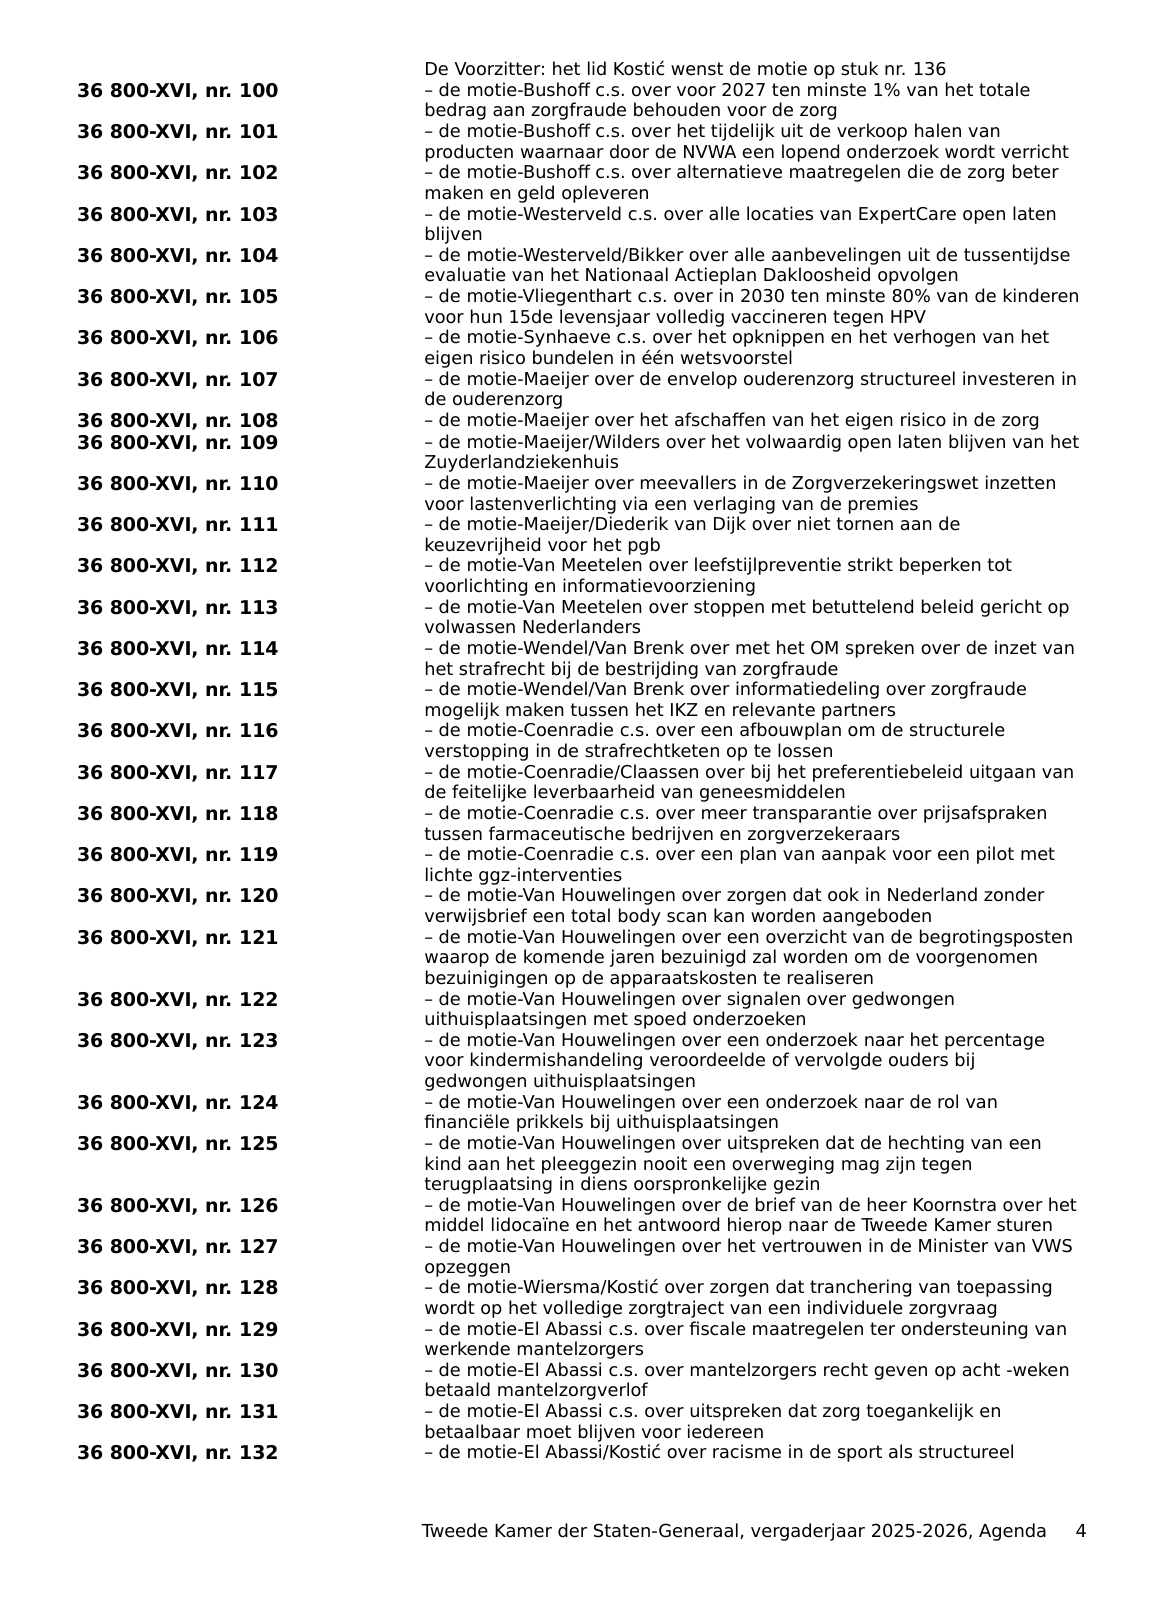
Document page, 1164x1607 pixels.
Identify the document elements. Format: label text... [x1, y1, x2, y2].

table_cell – de motie-El Abassi c.s. over mantelzorgers recht geven op acht -weken betaald mantelzorgverlof [418, 1360, 1087, 1401]
table_cell [401, 514, 418, 555]
table_cell [401, 597, 418, 638]
table_cell – de motie-Wiersma/Kostić over zorgen dat tranchering van toepassing wordt op het volledige zorgtraject van een individuele zorgvraag [418, 1277, 1087, 1318]
table_cell – de motie-Maeijer/Diederik van Dijk over niet tornen aan de keuzevrijheid voor het pgb [418, 514, 1087, 555]
table_cell 36 800-XVI, nr. 127 [77, 1236, 401, 1277]
table_cell 36 800-XVI, nr. 128 [77, 1277, 401, 1318]
table_cell – de motie-Bushoff c.s. over alternatieve maatregelen die de zorg beter maken en geld opleveren [418, 162, 1087, 203]
table_cell – de motie-Coenradie c.s. over meer transparantie over prijsafspraken tussen farmaceutische bedrijven en zorgverzekeraars [418, 803, 1087, 844]
table_cell 36 800-XVI, nr. 104 [77, 245, 401, 286]
table_cell [77, 59, 401, 80]
table_cell 36 800-XVI, nr. 120 [77, 885, 401, 927]
table_cell [401, 762, 418, 803]
table_cell 36 800-XVI, nr. 118 [77, 803, 401, 844]
table_cell [401, 885, 418, 927]
table_cell [401, 803, 418, 844]
table_cell – de motie-Van Houwelingen over uitspreken dat de hechting van een kind aan het pleeggezin nooit een overweging mag zijn tegen terugplaatsing in diens oorspronkelijke gezin [418, 1133, 1087, 1195]
table_cell [401, 927, 418, 988]
table_cell – de motie-Westerveld/Bikker over alle aanbevelingen uit de tussentijdse evaluatie van het Nationaal Actieplan Dakloosheid opvolgen [418, 245, 1087, 286]
table_cell 36 800-XVI, nr. 105 [77, 286, 401, 327]
table_cell – de motie-Van Houwelingen over het vertrouwen in de Minister van VWS opzeggen [418, 1236, 1087, 1277]
table_cell – de motie-Van Houwelingen over een onderzoek naar de rol van financiële prikkels bij uithuisplaatsingen [418, 1092, 1087, 1133]
table_cell 36 800-XVI, nr. 116 [77, 720, 401, 762]
table_cell 36 800-XVI, nr. 101 [77, 121, 401, 162]
table_cell [401, 473, 418, 514]
table_cell [401, 162, 418, 203]
table_cell [401, 1442, 418, 1464]
table_cell 36 800-XVI, nr. 130 [77, 1360, 401, 1401]
table_cell 36 800-XVI, nr. 115 [77, 679, 401, 720]
table_cell 36 800-XVI, nr. 122 [77, 989, 401, 1030]
table_cell – de motie-Synhaeve c.s. over het opknippen en het verhogen van het eigen risico bundelen in één wetsvoorstel [418, 327, 1087, 368]
table_cell 36 800-XVI, nr. 121 [77, 927, 401, 988]
table_cell De Voorzitter: het lid Kostić wenst de motie op stuk nr. 136 [418, 59, 1087, 80]
table_cell [401, 720, 418, 762]
table_cell – de motie-El Abassi c.s. over fiscale maatregelen ter ondersteuning van werkende mantelzorgers [418, 1319, 1087, 1360]
table_cell – de motie-Van Houwelingen over een onderzoek naar het percentage voor kindermishandeling veroordeelde of vervolgde ouders bij gedwongen uithuisplaatsingen [418, 1030, 1087, 1092]
table_cell 36 800-XVI, nr. 113 [77, 597, 401, 638]
table_cell [401, 410, 418, 432]
table_cell 36 800-XVI, nr. 110 [77, 473, 401, 514]
table_cell [401, 989, 418, 1030]
table_cell 36 800-XVI, nr. 124 [77, 1092, 401, 1133]
table_cell – de motie-Bushoff c.s. over het tijdelijk uit de verkoop halen van producten waarnaar door de NVWA een lopend onderzoek wordt verricht [418, 121, 1087, 162]
table_cell [401, 245, 418, 286]
table_cell [401, 1319, 418, 1360]
table_cell [401, 1277, 418, 1318]
table_cell 36 800-XVI, nr. 119 [77, 844, 401, 885]
table_cell – de motie-Coenradie c.s. over een afbouwplan om de structurele verstopping in de strafrechtketen op te lossen [418, 720, 1087, 762]
table_cell – de motie-Westerveld c.s. over alle locaties van ExpertCare open laten blijven [418, 204, 1087, 245]
table_cell [401, 1133, 418, 1195]
table_cell 36 800-XVI, nr. 132 [77, 1442, 401, 1464]
table_cell [401, 638, 418, 679]
table_cell 36 800-XVI, nr. 123 [77, 1030, 401, 1092]
table_cell 36 800-XVI, nr. 100 [77, 80, 401, 121]
table_cell – de motie-Bushoff c.s. over voor 2027 ten minste 1% van het totale bedrag aan zorgfraude behouden voor de zorg [418, 80, 1087, 121]
table_cell [401, 286, 418, 327]
table_cell – de motie-Wendel/Van Brenk over met het OM spreken over de inzet van het strafrecht bij de bestrijding van zorgfraude [418, 638, 1087, 679]
table_cell – de motie-Wendel/Van Brenk over informatiedeling over zorgfraude mogelijk maken tussen het IKZ en relevante partners [418, 679, 1087, 720]
table_cell [401, 1236, 418, 1277]
table_cell [401, 1092, 418, 1133]
table_cell 36 800-XVI, nr. 106 [77, 327, 401, 368]
table_cell 36 800-XVI, nr. 131 [77, 1401, 401, 1442]
table_cell – de motie-Van Houwelingen over een overzicht van de begrotingsposten waarop de komende jaren bezuinigd zal worden om de voorgenomen bezuinigingen op de apparaatskosten te realiseren [418, 927, 1087, 988]
table_cell – de motie-Maeijer over meevallers in de Zorgverzekeringswet inzetten voor lastenverlichting via een verlaging van de premies [418, 473, 1087, 514]
table_cell – de motie-Van Meetelen over leefstijlpreventie strikt beperken tot voorlichting en informatievoorziening [418, 555, 1087, 597]
table_cell – de motie-Maeijer over de envelop ouderenzorg structureel investeren in de ouderenzorg [418, 369, 1087, 410]
table_cell [401, 432, 418, 473]
table_cell [401, 555, 418, 597]
table_cell – de motie-El Abassi c.s. over uitspreken dat zorg toegankelijk en betaalbaar moet blijven voor iedereen [418, 1401, 1087, 1442]
table_cell 36 800-XVI, nr. 102 [77, 162, 401, 203]
table_cell – de motie-Van Houwelingen over de brief van de heer Koornstra over het middel lidocaïne en het antwoord hierop naar de Tweede Kamer sturen [418, 1195, 1087, 1236]
table_cell 36 800-XVI, nr. 125 [77, 1133, 401, 1195]
table_cell 36 800-XVI, nr. 112 [77, 555, 401, 597]
table_cell – de motie-Maeijer/Wilders over het volwaardig open laten blijven van het Zuyderlandziekenhuis [418, 432, 1087, 473]
table_cell 36 800-XVI, nr. 114 [77, 638, 401, 679]
table_cell – de motie-Vliegenthart c.s. over in 2030 ten minste 80% van de kinderen voor hun 15de levensjaar volledig vaccineren tegen HPV [418, 286, 1087, 327]
table_cell [401, 59, 418, 80]
table_cell 36 800-XVI, nr. 126 [77, 1195, 401, 1236]
table_cell [401, 1195, 418, 1236]
table_cell – de motie-Van Houwelingen over signalen over gedwongen uithuisplaatsingen met spoed onderzoeken [418, 989, 1087, 1030]
table_cell 36 800-XVI, nr. 111 [77, 514, 401, 555]
table_cell – de motie-Van Meetelen over stoppen met betuttelend beleid gericht op volwassen Nederlanders [418, 597, 1087, 638]
table_cell 36 800-XVI, nr. 117 [77, 762, 401, 803]
table_cell [401, 327, 418, 368]
table_cell – de motie-Maeijer over het afschaffen van het eigen risico in de zorg [418, 410, 1087, 432]
table_cell [401, 679, 418, 720]
table_cell [401, 80, 418, 121]
table_cell 36 800-XVI, nr. 129 [77, 1319, 401, 1360]
table_cell – de motie-Van Houwelingen over zorgen dat ook in Nederland zonder verwijsbrief een total body scan kan worden aangeboden [418, 885, 1087, 927]
table_cell [401, 844, 418, 885]
table_cell 36 800-XVI, nr. 109 [77, 432, 401, 473]
table_cell 36 800-XVI, nr. 103 [77, 204, 401, 245]
table_cell 36 800-XVI, nr. 108 [77, 410, 401, 432]
table_cell [401, 1360, 418, 1401]
table_cell [401, 1401, 418, 1442]
table_cell [401, 204, 418, 245]
table_cell [401, 1030, 418, 1092]
table_cell 36 800-XVI, nr. 107 [77, 369, 401, 410]
table_cell – de motie-Coenradie c.s. over een plan van aanpak voor een pilot met lichte ggz-interventies [418, 844, 1087, 885]
table_cell – de motie-El Abassi/Kostić over racisme in de sport als structureel [418, 1442, 1087, 1464]
table_cell [401, 121, 418, 162]
table_cell – de motie-Coenradie/Claassen over bij het preferentiebeleid uitgaan van de feitelijke leverbaarheid van geneesmiddelen [418, 762, 1087, 803]
table_cell [401, 369, 418, 410]
